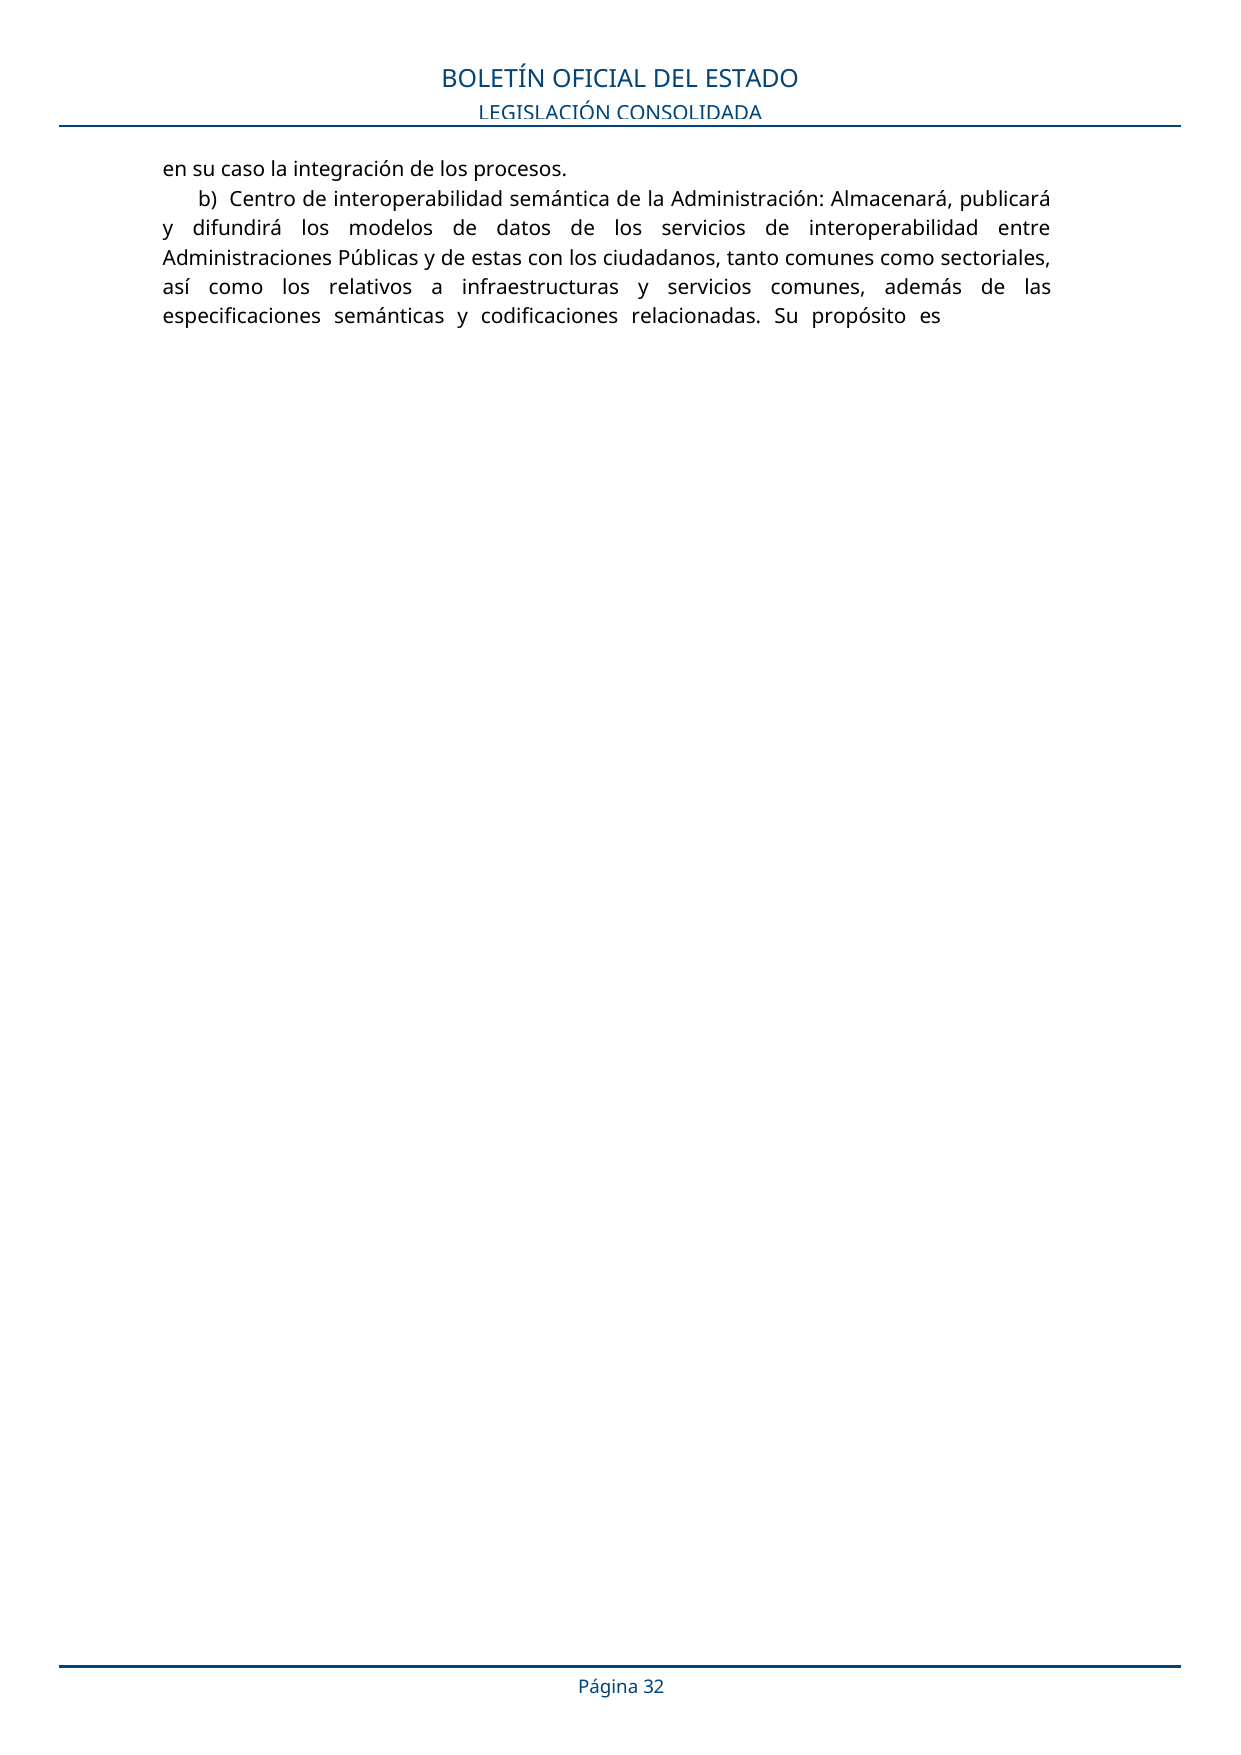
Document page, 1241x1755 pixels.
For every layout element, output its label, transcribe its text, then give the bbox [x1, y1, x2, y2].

list Centro de interoperabilidad semántica de la Administración: Almacenará, publicará y difundirá los modelos de datos de los servicios de interoperabilidad entre Administraciones Públicas y de estas con los ciudadanos, tanto comunes como sectoriales, así como los relativos a infraestructuras y servicios comunes, además de las especificaciones semánticas y codificaciones relacionadas. Su propósito es [162, 184, 1052, 330]
list en su caso la integración de los procesos. [162, 154, 1167, 183]
